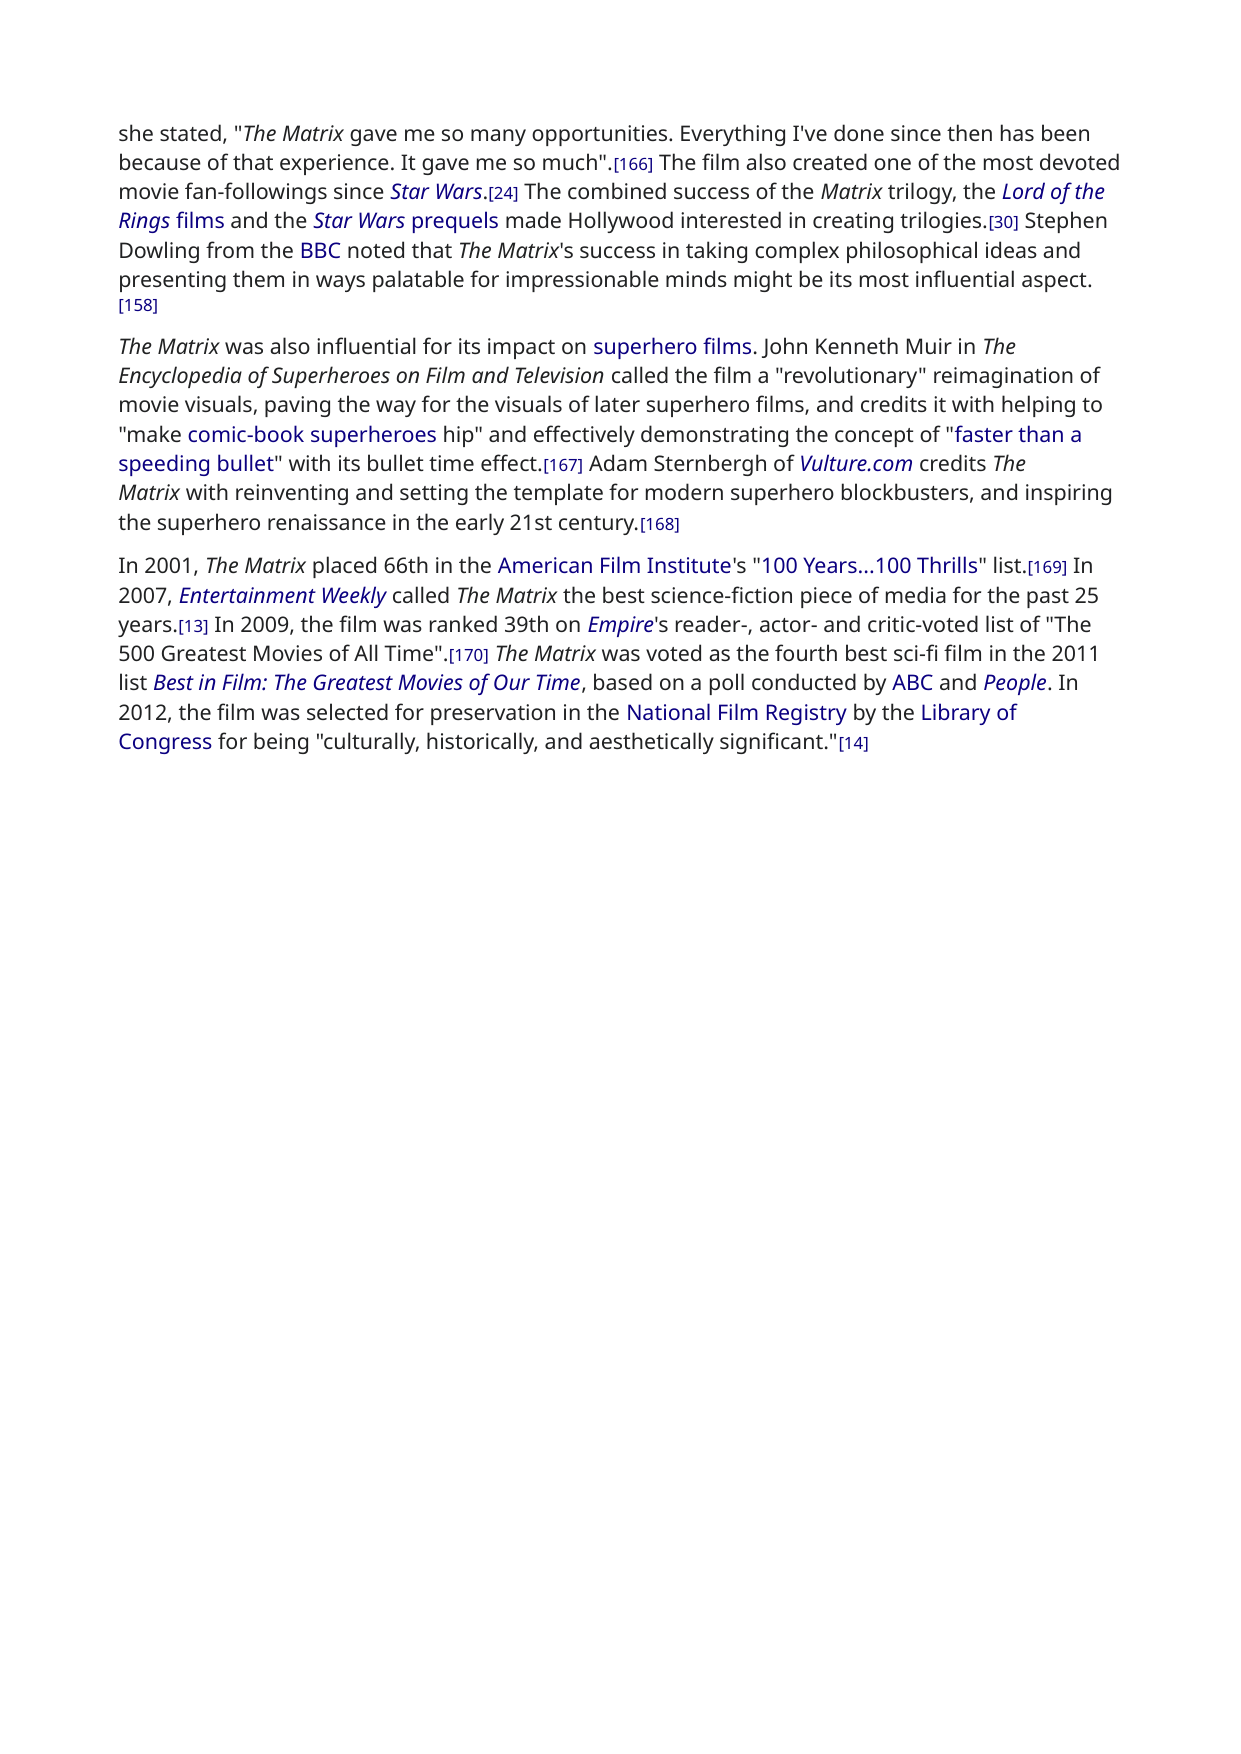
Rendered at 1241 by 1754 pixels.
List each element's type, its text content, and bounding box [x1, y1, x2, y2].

text she stated, "The Matrix gave me so many opportunities. Everything I've done since then has been because of that experience. It gave me so much".[166] The film also created one of the most devoted movie fan-followings since Star Wars.[24] The combined success of the Matrix trilogy, the Lord of the Rings films and the Star Wars prequels made Hollywood interested in creating trilogies.[30] Stephen Dowling from the BBC noted that The Matrix's success in taking complex philosophical ideas and presenting them in ways palatable for impressionable minds might be its most influential aspect.[158] [118, 118, 1122, 317]
text In 2001, The Matrix placed 66th in the American Film Institute's "100 Years...100 Thrills" list.[169] In 2007, Entertainment Weekly called The Matrix the best science-fiction piece of media for the past 25 years.[13] In 2009, the film was ranked 39th on Empire's reader-, actor- and critic-voted list of "The 500 Greatest Movies of All Time".[170] The Matrix was voted as the fourth best sci-fi film in the 2011 list Best in Film: The Greatest Movies of Our Time, based on a poll conducted by ABC and People. In 2012, the film was selected for preservation in the National Film Registry by the Library of Congress for being "culturally, historically, and aesthetically significant."[14] [118, 551, 1122, 756]
text The Matrix was also influential for its impact on superhero films. John Kenneth Muir in The Encyclopedia of Superheroes on Film and Television called the film a "revolutionary" reimagination of movie visuals, paving the way for the visuals of later superhero films, and credits it with helping to "make comic-book superheroes hip" and effectively demonstrating the concept of "faster than a speeding bullet" with its bullet time effect.[167] Adam Sternbergh of Vulture.com credits The Matrix with reinventing and setting the template for modern superhero blockbusters, and inspiring the superhero renaissance in the early 21st century.[168] [118, 331, 1122, 536]
